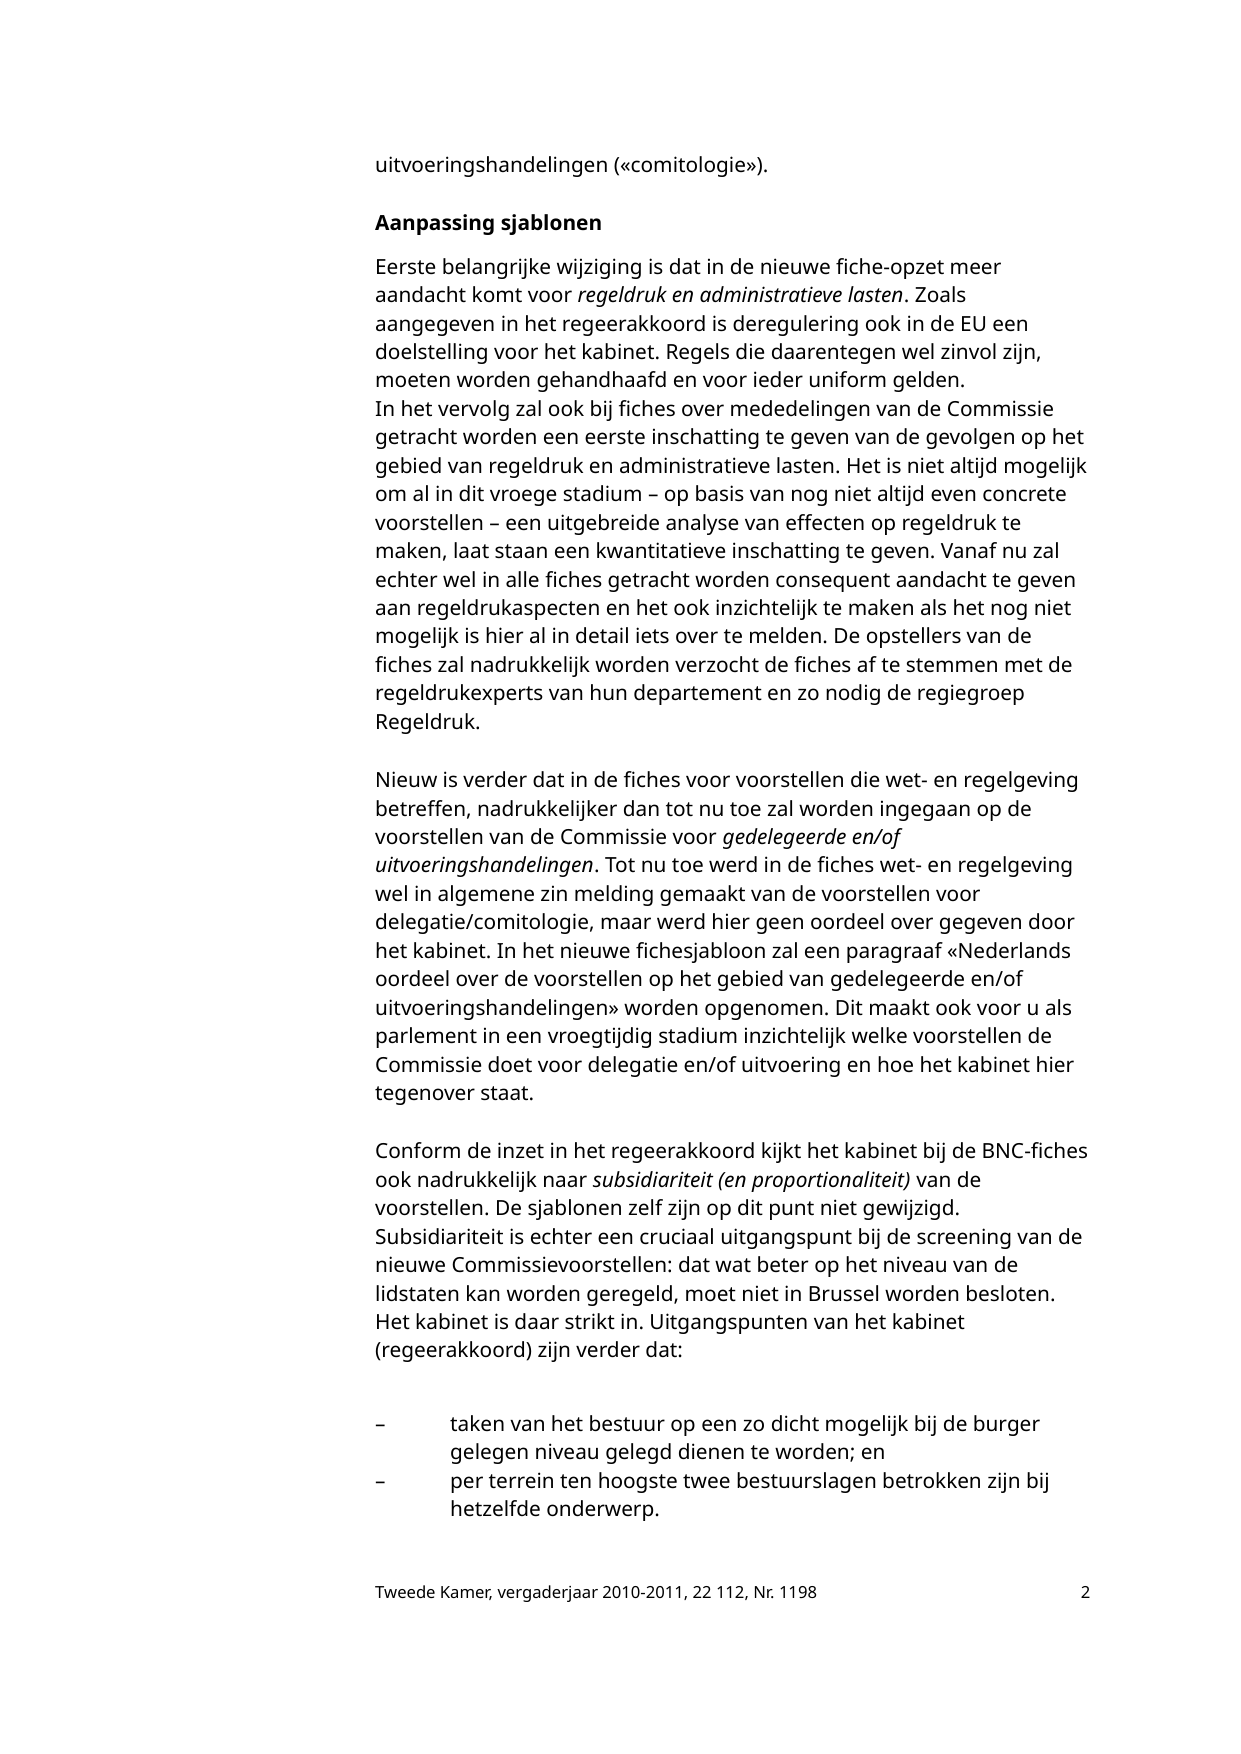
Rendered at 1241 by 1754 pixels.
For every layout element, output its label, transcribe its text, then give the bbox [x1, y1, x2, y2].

text uitvoeringshandelingen («comitologie»). [375, 150, 1090, 178]
text Eerste belangrijke wijziging is dat in de nieuwe fiche-opzet meer aandacht komt voor regeldruk en administratieve lasten. Zoals aangegeven in het regeerakkoord is deregulering ook in de EU een doelstelling voor het kabinet. Regels die daarentegen wel zinvol zijn, moeten worden gehandhaafd en voor ieder uniform gelden. [375, 252, 1090, 394]
list taken van het bestuur op een zo dicht mogelijk bij de burger gelegen niveau gelegd dienen te worden; en [375, 1409, 1090, 1466]
text Aanpassing sjablonen [375, 208, 1090, 237]
list per terrein ten hoogste twee bestuurslagen betrokken zijn bij hetzelfde onderwerp. [375, 1466, 1090, 1523]
text Nieuw is verder dat in de fiches voor voorstellen die wet- en regelgeving betreffen, nadrukkelijker dan tot nu toe zal worden ingegaan op de voorstellen van de Commissie voor gedelegeerde en/of uitvoeringshandelingen. Tot nu toe werd in de fiches wet- en regelgeving wel in algemene zin melding gemaakt van de voorstellen voor delegatie/comitologie, maar werd hier geen oordeel over gegeven door het kabinet. In het nieuwe fichesjabloon zal een paragraaf «Nederlands oordeel over de voorstellen op het gebied van gedelegeerde en/of uitvoeringshandelingen» worden opgenomen. Dit maakt ook voor u als parlement in een vroegtijdig stadium inzichtelijk welke voorstellen de Commissie doet voor delegatie en/of uitvoering en hoe het kabinet hier tegenover staat. [375, 765, 1090, 1107]
text Het kabinet is daar strikt in. Uitgangspunten van het kabinet (regeerakkoord) zijn verder dat: [375, 1307, 1090, 1364]
text In het vervolg zal ook bij fiches over mededelingen van de Commissie getracht worden een eerste inschatting te geven van de gevolgen op het gebied van regeldruk en administratieve lasten. Het is niet altijd mogelijk om al in dit vroege stadium – op basis van nog niet altijd even concrete voorstellen – een uitgebreide analyse van effecten op regeldruk te maken, laat staan een kwantitatieve inschatting te geven. Vanaf nu zal echter wel in alle fiches getracht worden consequent aandacht te geven aan regeldrukaspecten en het ook inzichtelijk te maken als het nog niet mogelijk is hier al in detail iets over te melden. De opstellers van de fiches zal nadrukkelijk worden verzocht de fiches af te stemmen met de regeldrukexperts van hun departement en zo nodig de regiegroep Regeldruk. [375, 394, 1090, 735]
text Conform de inzet in het regeerakkoord kijkt het kabinet bij de BNC-fiches ook nadrukkelijk naar subsidiariteit (en proportionaliteit) van de voorstellen. De sjablonen zelf zijn op dit punt niet gewijzigd. Subsidiariteit is echter een cruciaal uitgangspunt bij de screening van de nieuwe Commissievoorstellen: dat wat beter op het niveau van de lidstaten kan worden geregeld, moet niet in Brussel worden besloten. [375, 1137, 1090, 1307]
